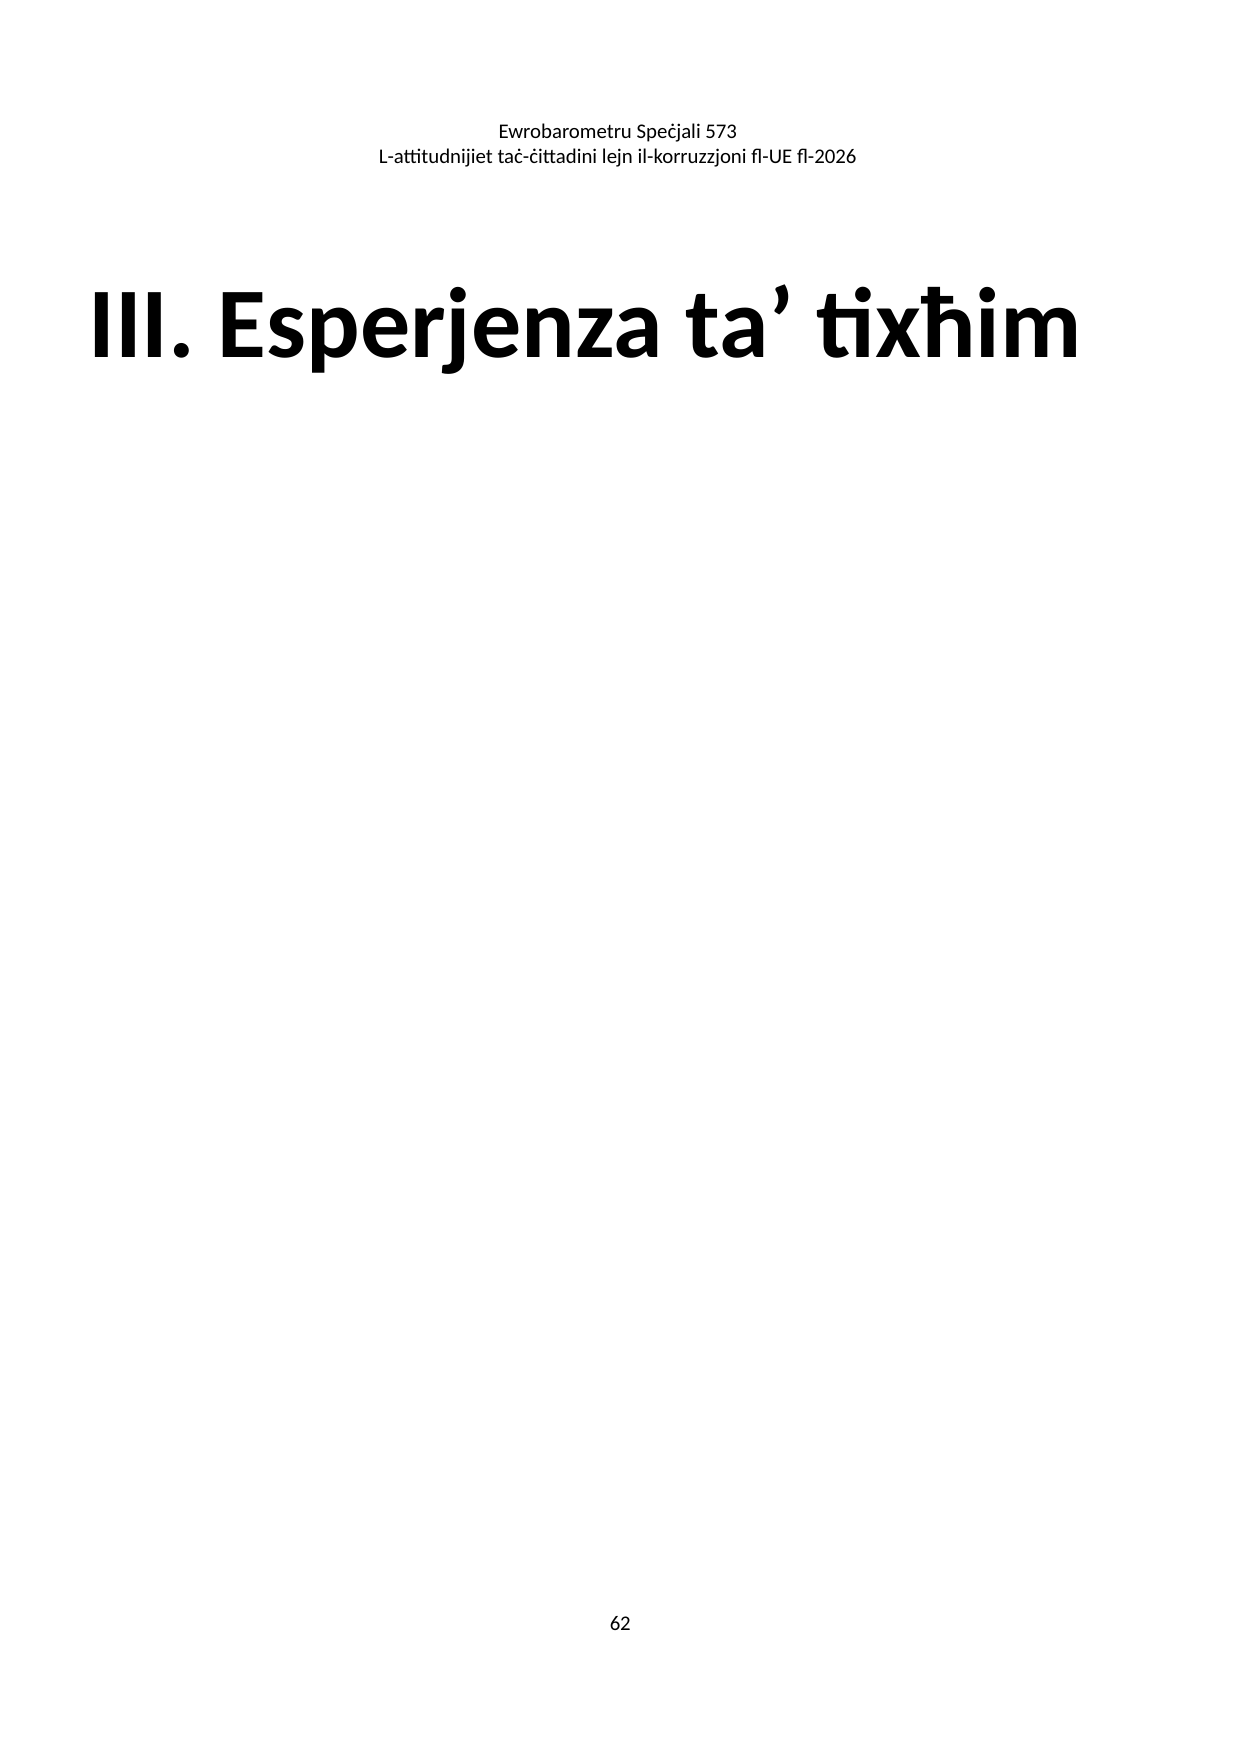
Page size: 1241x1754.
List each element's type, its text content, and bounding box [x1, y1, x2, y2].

subtitle III. Esperjenza ta’ tixħim [88, 261, 1152, 383]
